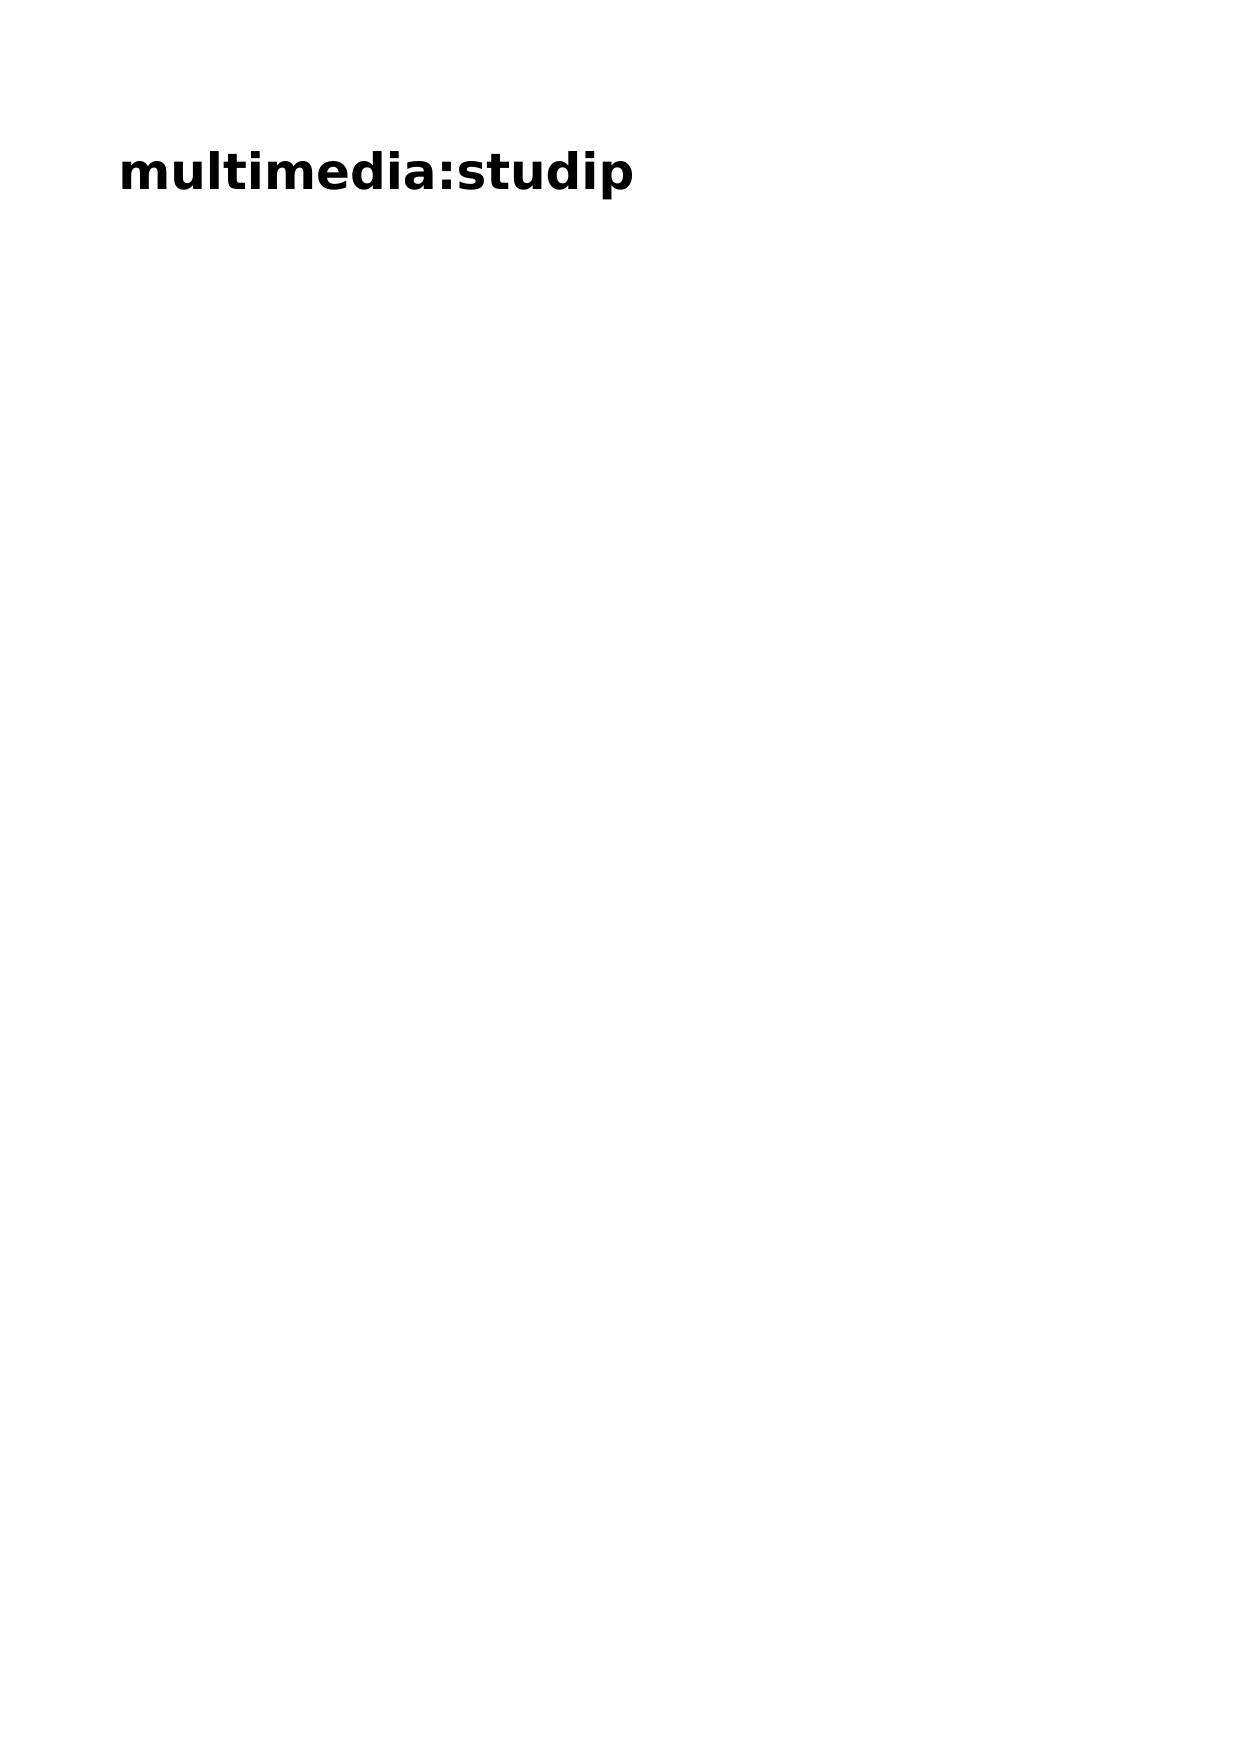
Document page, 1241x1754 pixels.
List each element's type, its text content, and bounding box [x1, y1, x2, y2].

subtitle multimedia:studip [118, 143, 1122, 201]
